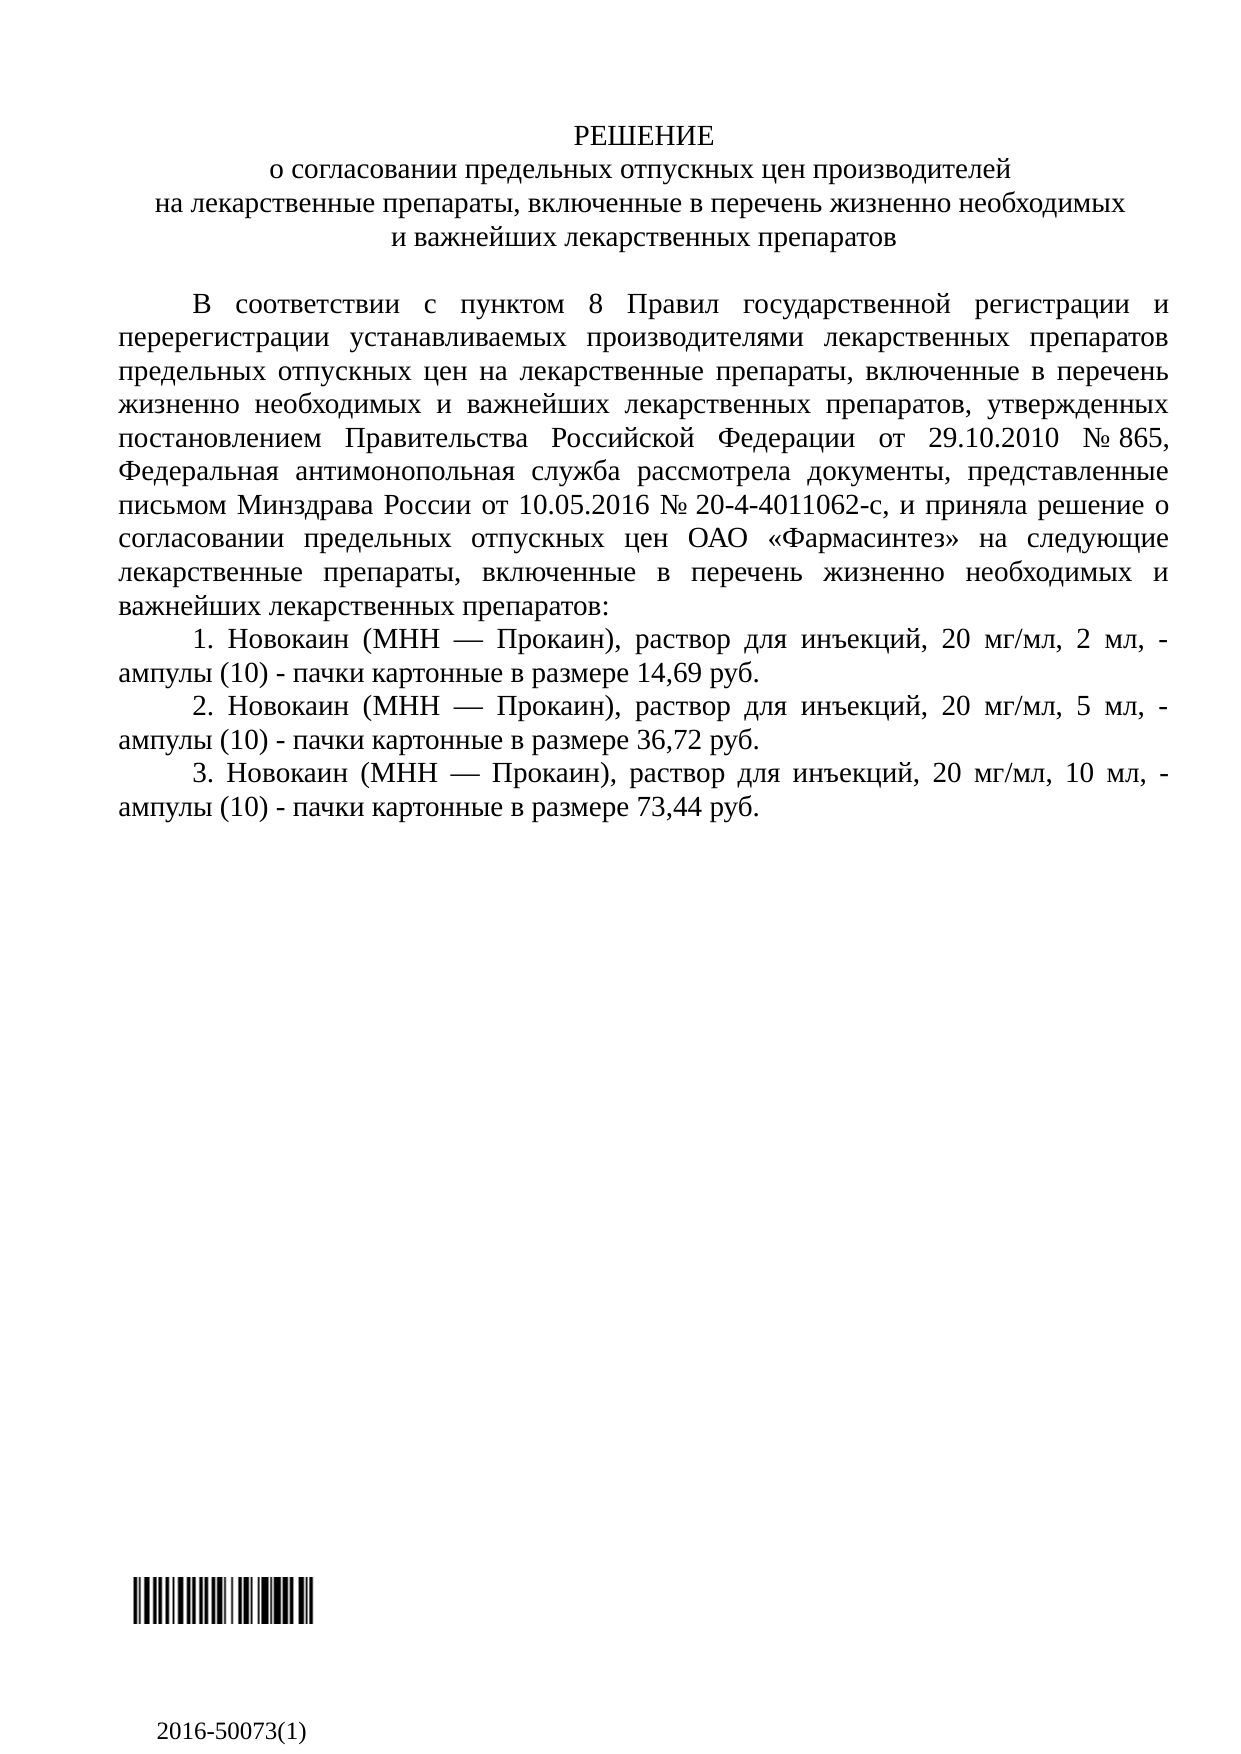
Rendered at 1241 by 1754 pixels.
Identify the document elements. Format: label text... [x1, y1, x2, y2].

text на лекарственные препараты, включенные в перечень жизненно необходимых [118, 185, 1170, 219]
text 3. Новокаин (МНН — Прокаин), раствор для инъекций, 20 мг/мл, 10 мл, - ампулы (10) - пачки картонные в размере 73,44 руб. [118, 755, 1170, 822]
text 1. Новокаин (МНН — Прокаин), раствор для инъекций, 20 мг/мл, 2 мл, - ампулы (10) - пачки картонные в размере 14,69 руб. [118, 621, 1170, 688]
text РЕШЕНИЕ [118, 118, 1170, 152]
text В соответствии с пунктом 8 Правил государственной регистрации и перерегистрации устанавливаемых производителями лекарственных препаратов предельных отпускных цен на лекарственные препараты, включенные в перечень жизненно необходимых и важнейших лекарственных препаратов, утвержденных постановлением Правительства Российской Федерации от 29.10.2010 № 865, Федеральная антимонопольная служба рассмотрела документы, представленные письмом Минздрава России от 10.05.2016 № 20-4-4011062-с, и приняла решение о согласовании предельных отпускных цен ОАО «Фармасинтез» на следующие лекарственные препараты, включенные в перечень жизненно необходимых и важнейших лекарственных препаратов: [118, 286, 1170, 621]
text о согласовании предельных отпускных цен производителей [118, 152, 1170, 185]
picture [118, 1577, 331, 1624]
text и важнейших лекарственных препаратов [118, 219, 1170, 252]
text 2. Новокаин (МНН — Прокаин), раствор для инъекций, 20 мг/мл, 5 мл, - ампулы (10) - пачки картонные в размере 36,72 руб. [118, 688, 1170, 755]
